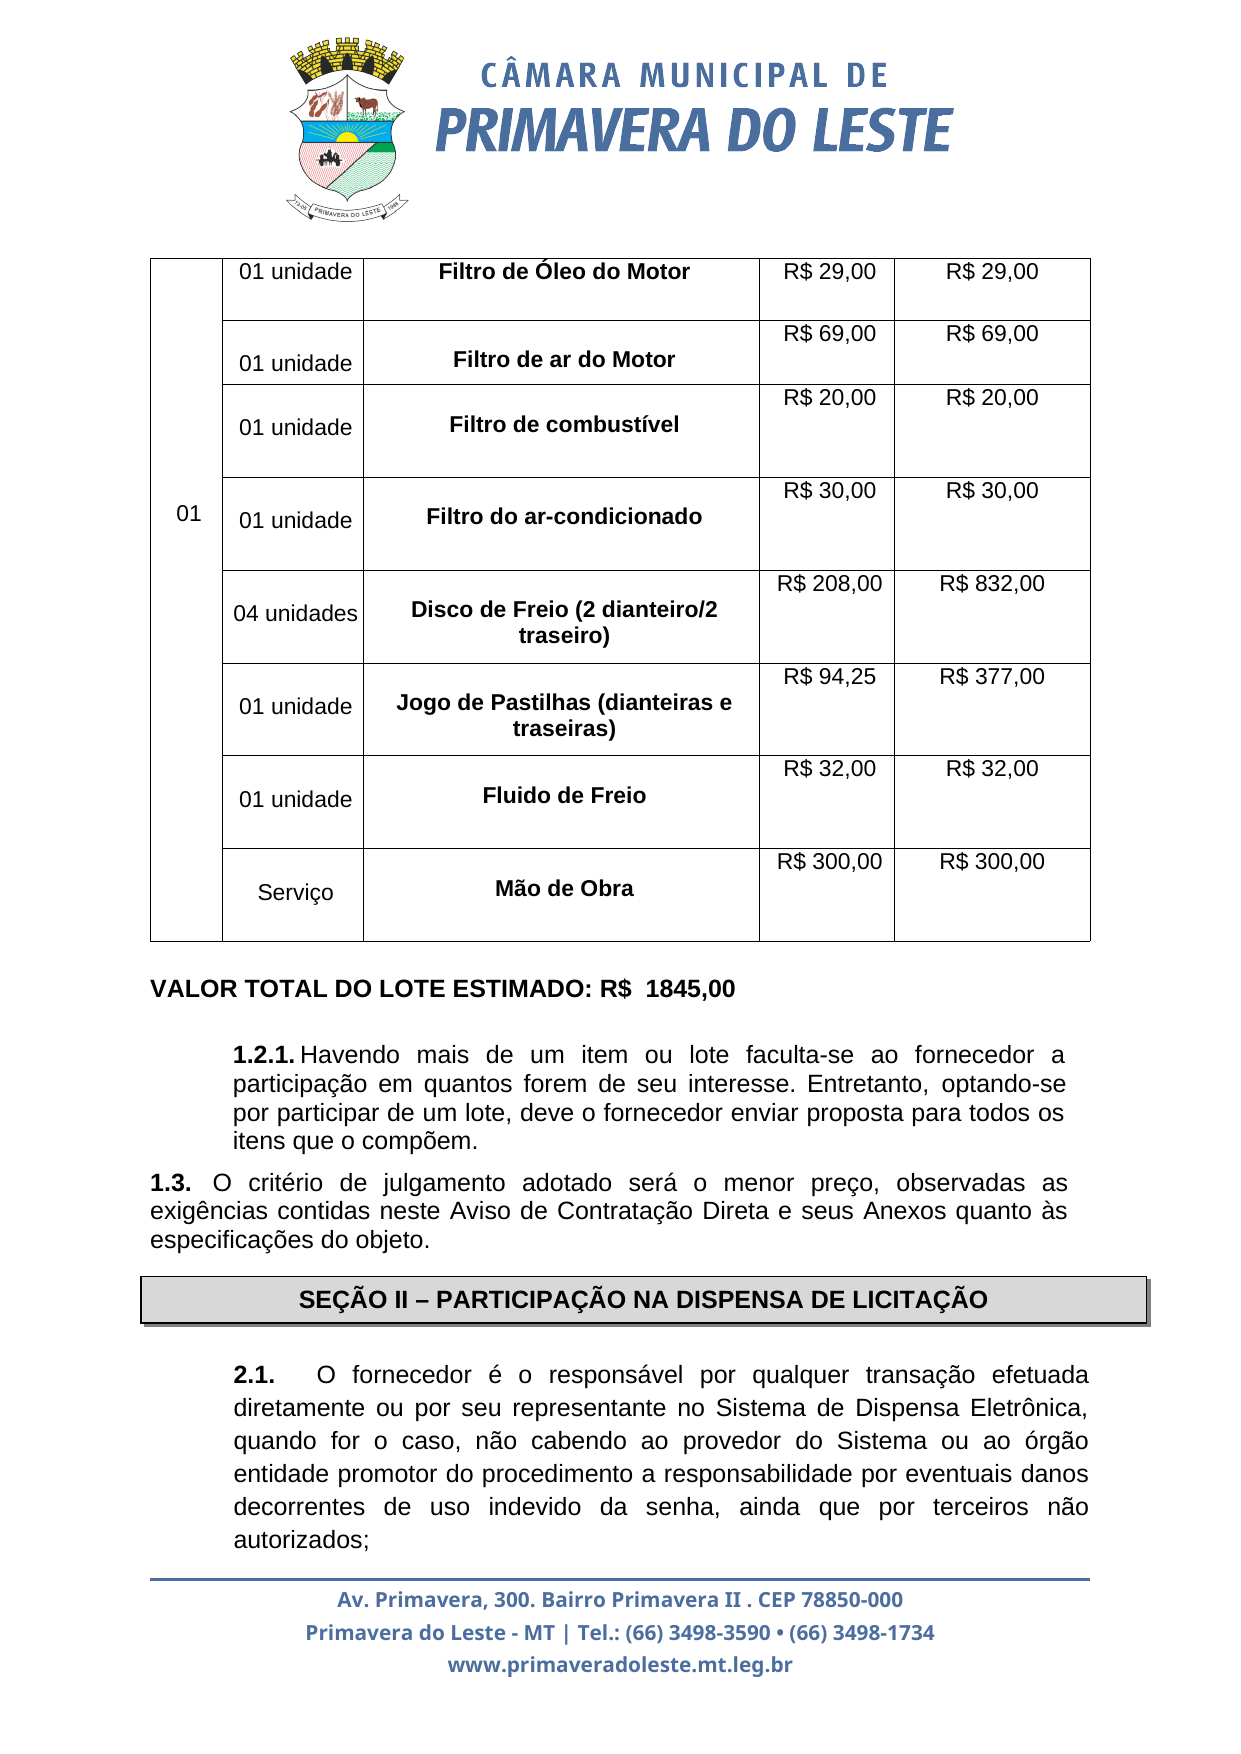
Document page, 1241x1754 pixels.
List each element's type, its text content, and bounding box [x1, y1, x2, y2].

table_cell R$ 32,00 [895, 756, 1090, 848]
table_cell 01 unidade [223, 321, 363, 384]
subtitle 1.3. O critério de julgamento adotado será o menor preço, observadas as exigências contidas neste Aviso de Contratação Direta e seus Anexos quanto às especificações do objeto. [150, 1168, 1069, 1254]
table_cell 01 unidade [223, 664, 363, 755]
table_cell Mão de Obra [364, 849, 759, 941]
table_cell R$ 30,00 [760, 478, 894, 570]
table_cell 01 unidade [223, 385, 363, 477]
table_cell R$ 29,00 [760, 259, 894, 320]
subtitle 1.2.1. Havendo mais de um item ou lote faculta-se ao fornecedor a participação em quantos forem de seu interesse. Entretanto, optando-se por participar de um lote, deve o fornecedor enviar proposta para todos os itens que o compõem. [233, 1040, 1067, 1155]
table_cell R$ 94,25 [760, 664, 894, 755]
table_cell R$ 30,00 [895, 478, 1090, 570]
table_cell Fluido de Freio [364, 756, 759, 848]
table_cell Filtro de ar do Motor [364, 321, 759, 384]
text VALOR TOTAL DO LOTE ESTIMADO: R$ 1845,00 [150, 974, 1090, 1003]
table_cell R$ 832,00 [895, 571, 1090, 662]
table_cell Filtro de Óleo do Motor [364, 259, 759, 320]
table_cell 01 unidade [223, 756, 363, 848]
table_cell R$ 29,00 [895, 259, 1090, 320]
table_cell 01 unidade [223, 259, 363, 320]
table_cell Jogo de Pastilhas (dianteiras e traseiras) [364, 664, 759, 755]
table_cell 01 unidade [223, 478, 363, 570]
table_cell R$ 300,00 [895, 849, 1090, 941]
table_cell R$ 69,00 [760, 321, 894, 384]
table_cell R$ 20,00 [760, 385, 894, 477]
table_cell R$ 69,00 [895, 321, 1090, 384]
table_cell Serviço [223, 849, 363, 941]
text 2.1. O fornecedor é o responsável por qualquer transação efetuada diretamente ou por seu representante no Sistema de Dispensa Eletrônica, quando for o caso, não cabendo ao provedor do Sistema ou ao órgão entidade promotor do procedimento a responsabilidade por eventuais danos decorrentes de uso indevido da senha, ainda que por terceiros não autorizados; [233, 1360, 1090, 1554]
table_cell 04 unidades [223, 571, 363, 662]
table_cell R$ 377,00 [895, 664, 1090, 755]
table_cell Filtro do ar-condicionado [364, 478, 759, 570]
table_cell R$ 32,00 [760, 756, 894, 848]
table_cell Disco de Freio (2 dianteiro/2 traseiro) [364, 571, 759, 662]
table_cell Filtro de combustível [364, 385, 759, 477]
table_cell R$ 20,00 [895, 385, 1090, 477]
text SEÇÃO II – PARTICIPAÇÃO NA DISPENSA DE LICITAÇÃO [157, 1285, 1131, 1313]
table_cell R$ 300,00 [760, 849, 894, 941]
table_cell R$ 208,00 [760, 571, 894, 662]
picture [117, 25, 1092, 236]
